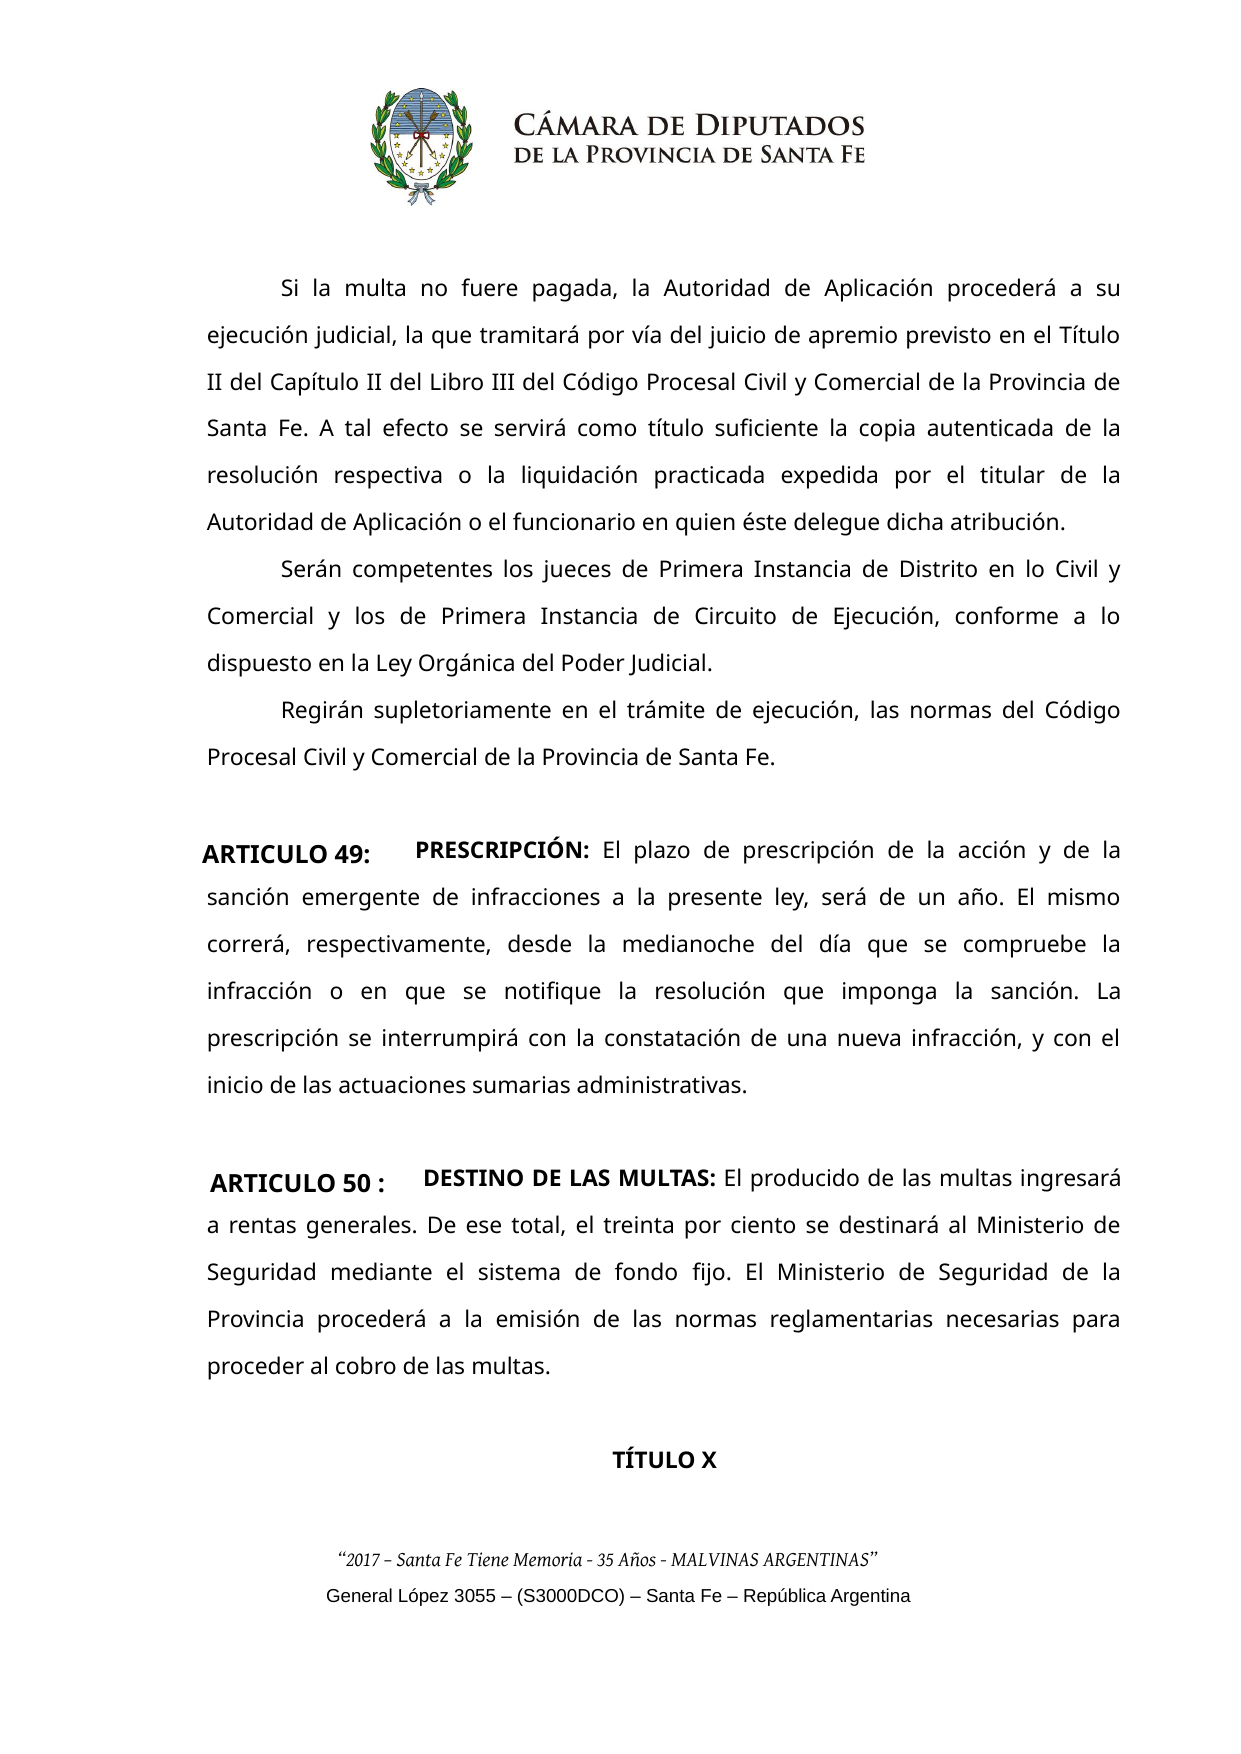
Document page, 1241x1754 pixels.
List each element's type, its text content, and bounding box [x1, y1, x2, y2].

text TÍTULO X [207, 1443, 1122, 1475]
text DESTINO DE LAS MULTAS: El producido de las multas ingresará a rentas generales. De ese total, el treinta por ciento se destinará al Ministerio de Seguridad mediante el sistema de fondo ﬁjo. El Ministerio de Seguridad de la Provincia procederá a la emisión de las normas reglamentarias necesarias para proceder al cobro de las multas. [207, 1162, 1122, 1381]
text Regirán supletoriamente en el trámite de ejecución, las normas del Código Procesal Civil y Comercial de la Provincia de Santa Fe. [207, 693, 1122, 772]
text PRESCRIPCIÓN: El plazo de prescripción de la acción y de la sanción emergente de infracciones a la presente ley, será de un año. El mismo correrá, respectivamente, desde la medianoche del día que se compruebe la infracción o en que se notiﬁque la resolución que imponga la sanción. La prescripción se interrumpirá con la constatación de una nueva infracción, y con el inicio de las actuaciones sumarias administrativas. [207, 834, 1122, 1100]
text ARTICULO 49: [202, 836, 400, 864]
text ARTICULO 50 : [210, 1166, 408, 1193]
text Serán competentes los jueces de Primera Instancia de Distrito en lo Civil y Comercial y los de Primera Instancia de Circuito de Ejecución, conforme a lo dispuesto en la Ley Orgánica del Poder Judicial. [207, 553, 1122, 678]
text Si la multa no fuere pagada, la Autoridad de Aplicación procederá a su ejecución judicial, la que tramitará por vía del juicio de apremio previsto en el Título II del Capítulo II del Libro III del Código Procesal Civil y Comercial de la Provincia de Santa Fe. A tal efecto se servirá como título suficiente la copia autenticada de la resolución respectiva o la liquidación practicada expedida por el titular de la Autoridad de Aplicación o el funcionario en quien éste delegue dicha atribución. [207, 272, 1122, 537]
picture [370, 88, 865, 210]
